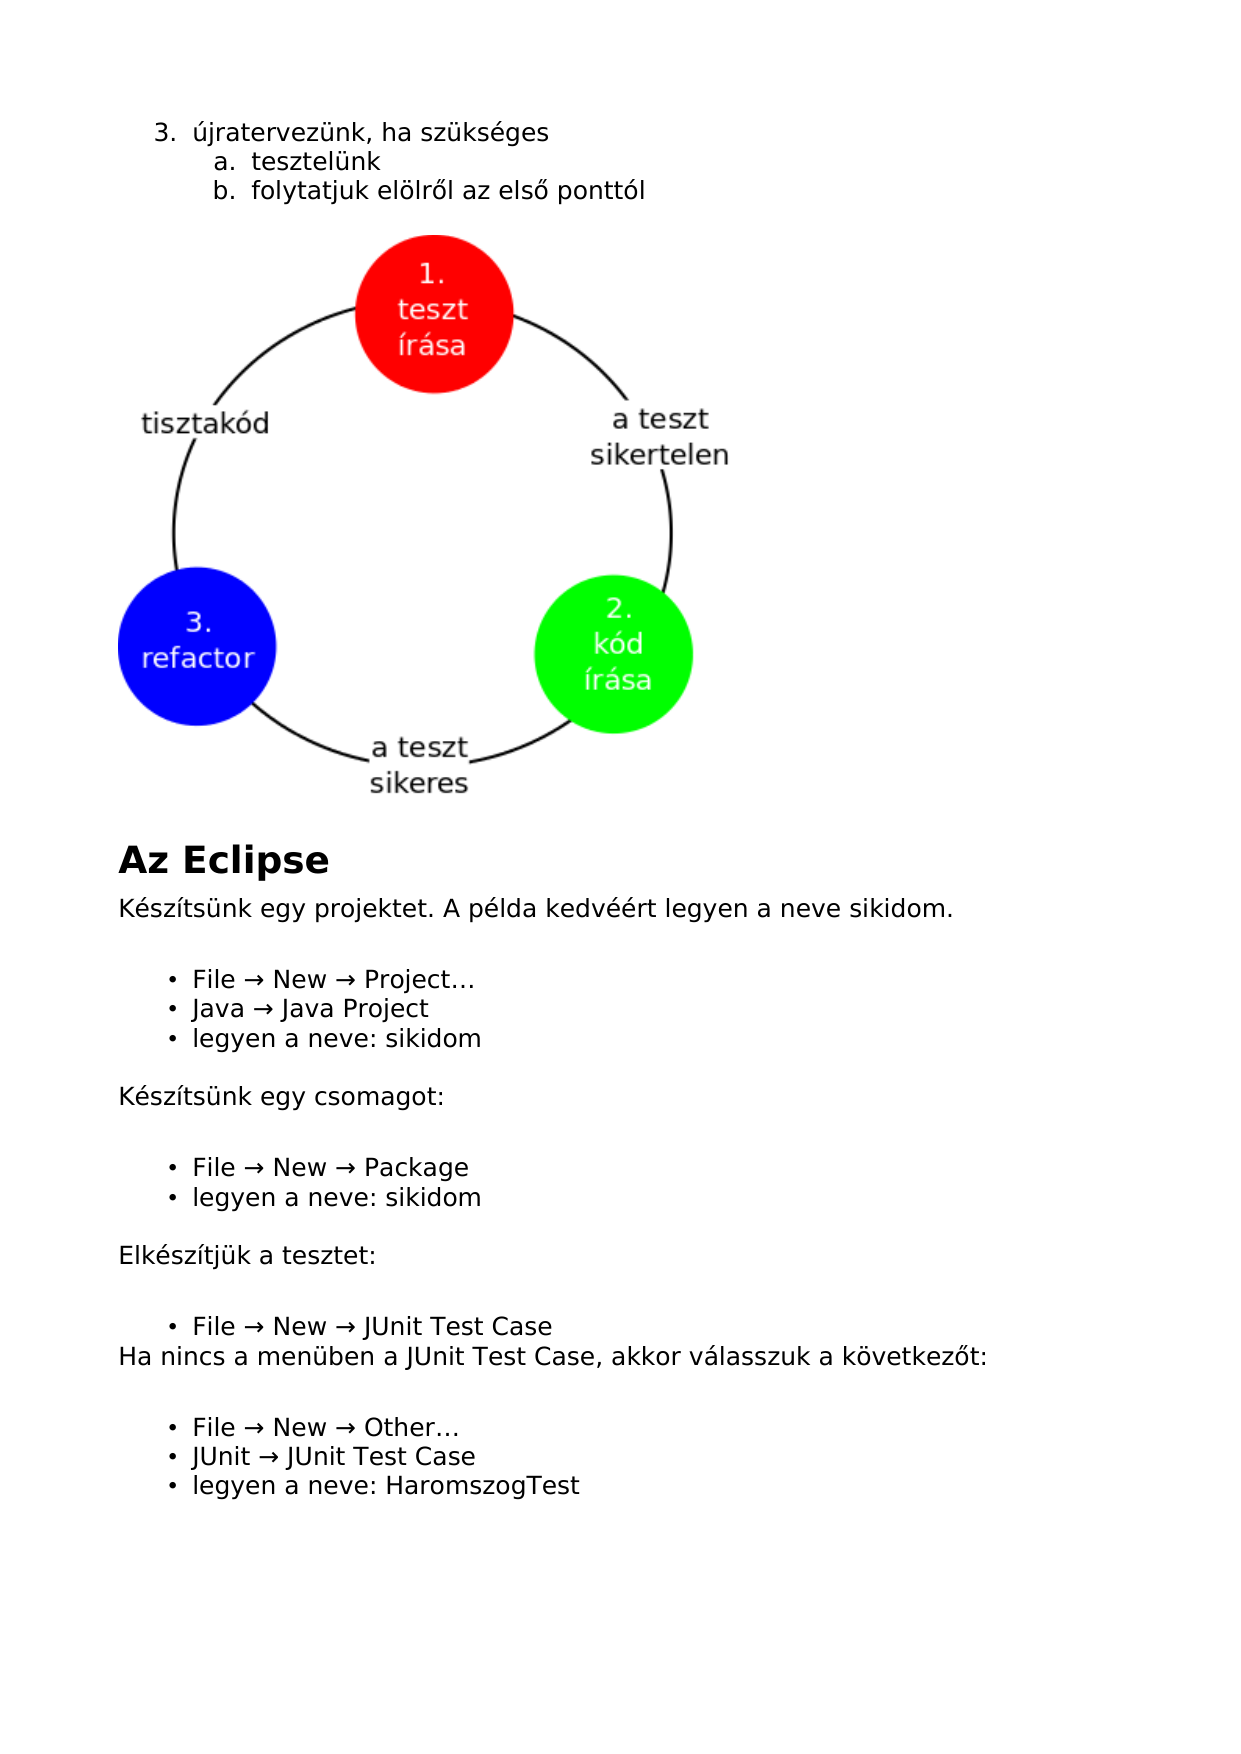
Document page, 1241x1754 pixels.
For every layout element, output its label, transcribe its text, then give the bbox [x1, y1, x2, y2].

list legyen a neve: sikidom [177, 1024, 1122, 1053]
list File → New → Other… [177, 1413, 1122, 1442]
list folytatjuk elölről az első ponttól [236, 176, 1122, 206]
list újratervezünk, ha szükséges [177, 118, 1122, 147]
list File → New → Project… [177, 966, 1122, 995]
picture [118, 235, 734, 801]
subtitle Az Eclipse [118, 838, 1122, 882]
text Készítsünk egy projektet. A példa kedvéért legyen a neve sikidom. [118, 894, 1122, 923]
text Ha nincs a menüben a JUnit Test Case, akkor válasszuk a következőt: [118, 1342, 1122, 1371]
list Java → Java Project [177, 995, 1122, 1024]
list tesztelünk [236, 147, 1122, 176]
list File → New → Package [177, 1154, 1122, 1183]
list legyen a neve: HaromszogTest [177, 1471, 1122, 1500]
list legyen a neve: sikidom [177, 1183, 1122, 1212]
list JUnit → JUnit Test Case [177, 1442, 1122, 1471]
list File → New → JUnit Test Case [177, 1313, 1122, 1342]
text Elkészítjük a tesztet: [118, 1241, 1122, 1271]
text Készítsünk egy csomagot: [118, 1082, 1122, 1112]
